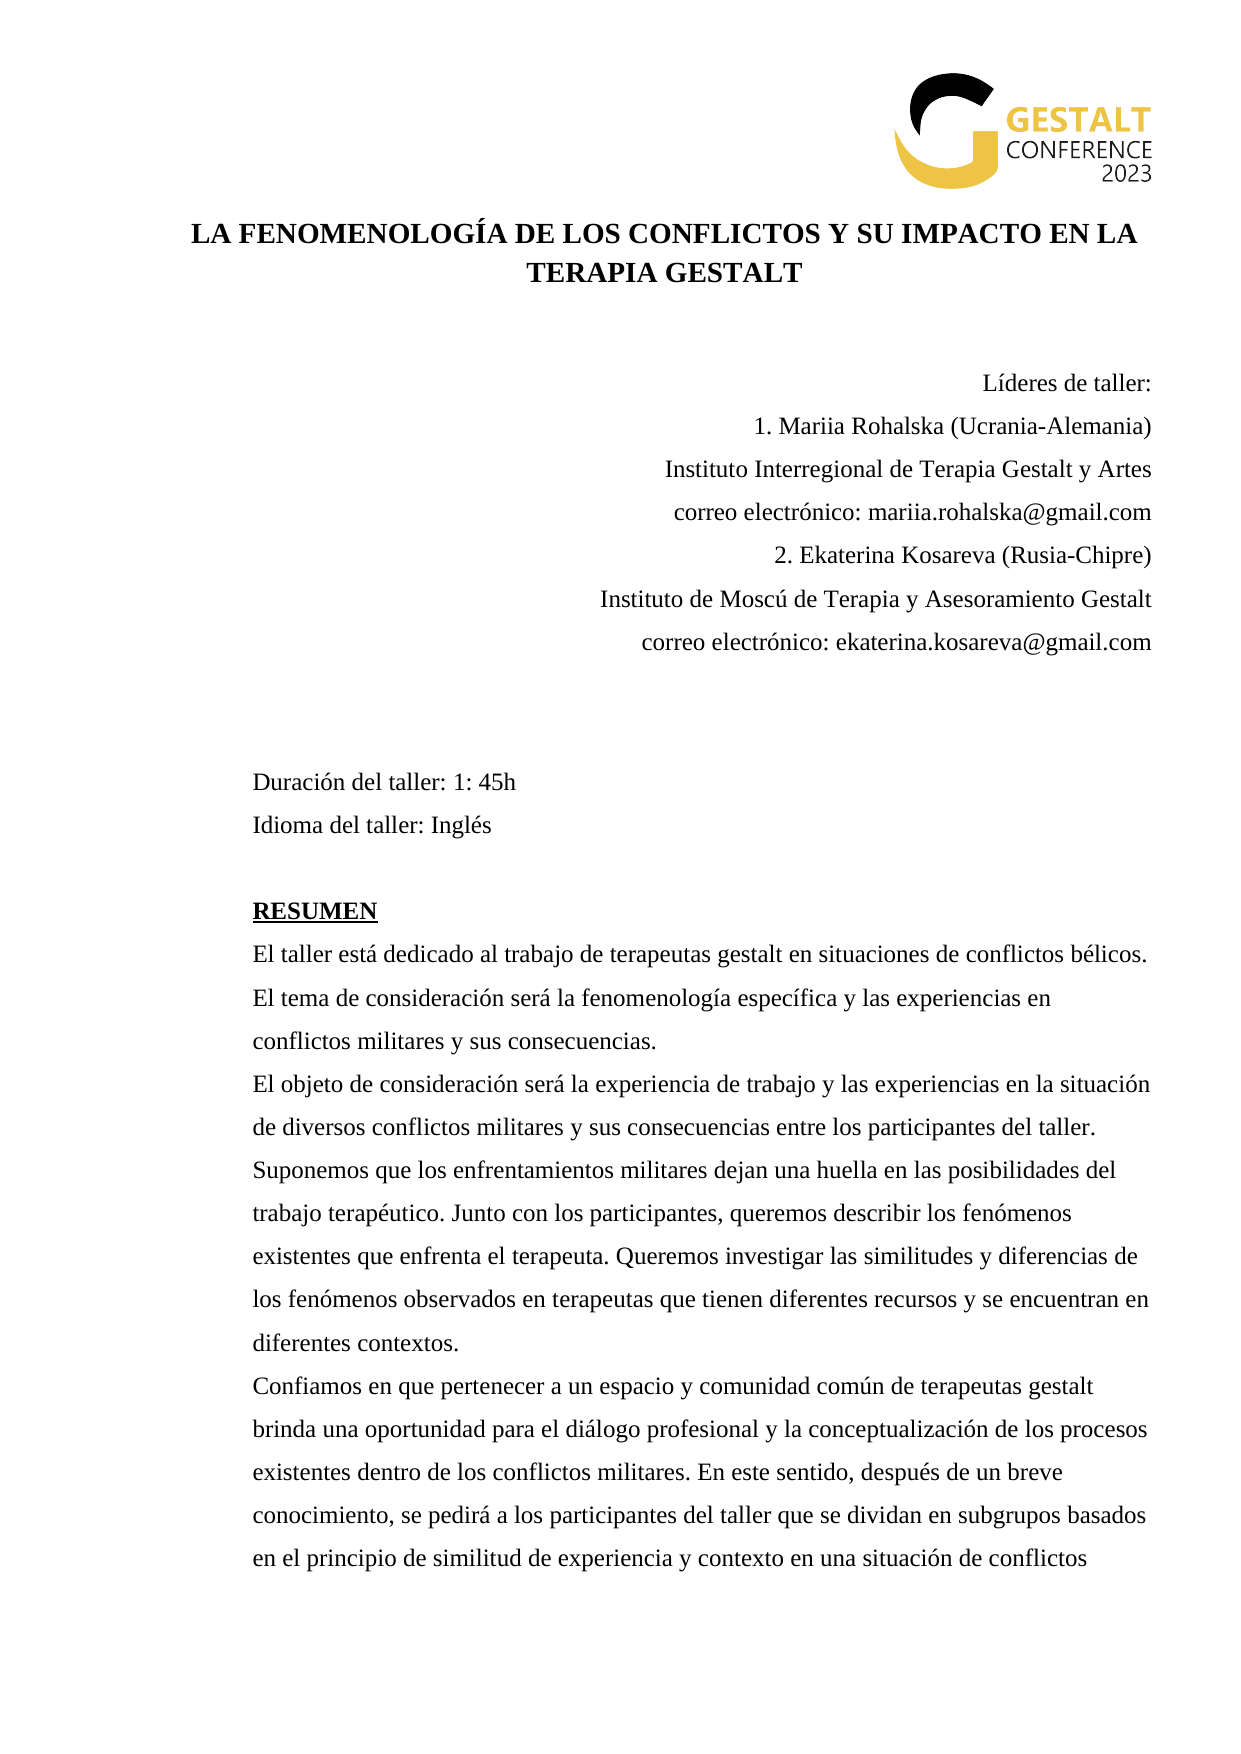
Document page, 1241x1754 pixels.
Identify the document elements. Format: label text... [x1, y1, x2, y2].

text 1. Mariia Rohalska (Ucrania-Alemania) [177, 411, 1152, 440]
text Instituto de Moscú de Terapia y Asesoramiento Gestalt [177, 584, 1152, 612]
text Instituto Interregional de Terapia Gestalt y Artes [177, 454, 1152, 483]
text Confiamos en que pertenecer a un espacio y comunidad común de terapeutas gestalt brinda una oportunidad para el diálogo profesional y la conceptualización de los procesos existentes dentro de los conflictos militares. En este sentido, después de un breve conocimiento, se pedirá a los participantes del taller que se dividan en subgrupos basados en el principio de similitud de experiencia y contexto en una situación de conflictos [252, 1371, 1152, 1572]
text correo electrónico: ekaterina.kosareva@gmail.com [177, 627, 1152, 656]
text El objeto de consideración será la experiencia de trabajo y las experiencias en la situación de diversos conflictos militares y sus consecuencias entre los participantes del taller. [252, 1069, 1152, 1141]
text correo electrónico: mariia.rohalska@gmail.com [177, 497, 1152, 526]
text 2. Ekaterina Kosareva (Rusia-Chipre) [177, 541, 1152, 569]
text LA FENOMENOLOGÍA DE LOS CONFLICTOS Y SU IMPACTO EN LA TERAPIA GESTALT [177, 216, 1152, 288]
picture [894, 73, 1152, 189]
text El tema de consideración será la fenomenología específica y las experiencias en conflictos militares y sus consecuencias. [252, 983, 1152, 1054]
text Líderes de taller: [177, 368, 1152, 397]
text Suponemos que los enfrentamientos militares dejan una huella en las posibilidades del trabajo terapéutico. Junto con los participantes, queremos describir los fenómenos existentes que enfrenta el terapeuta. Queremos investigar las similitudes y diferencias de los fenómenos observados en terapeutas que tienen diferentes recursos y se encuentran en diferentes contextos. [252, 1155, 1152, 1356]
text RESUMEN [252, 896, 1152, 925]
text Idioma del taller: Inglés [252, 810, 1152, 839]
text El taller está dedicado al trabajo de terapeutas gestalt en situaciones de conflictos bélicos. [252, 939, 1152, 968]
text Duración del taller: 1: 45h [252, 767, 1152, 796]
